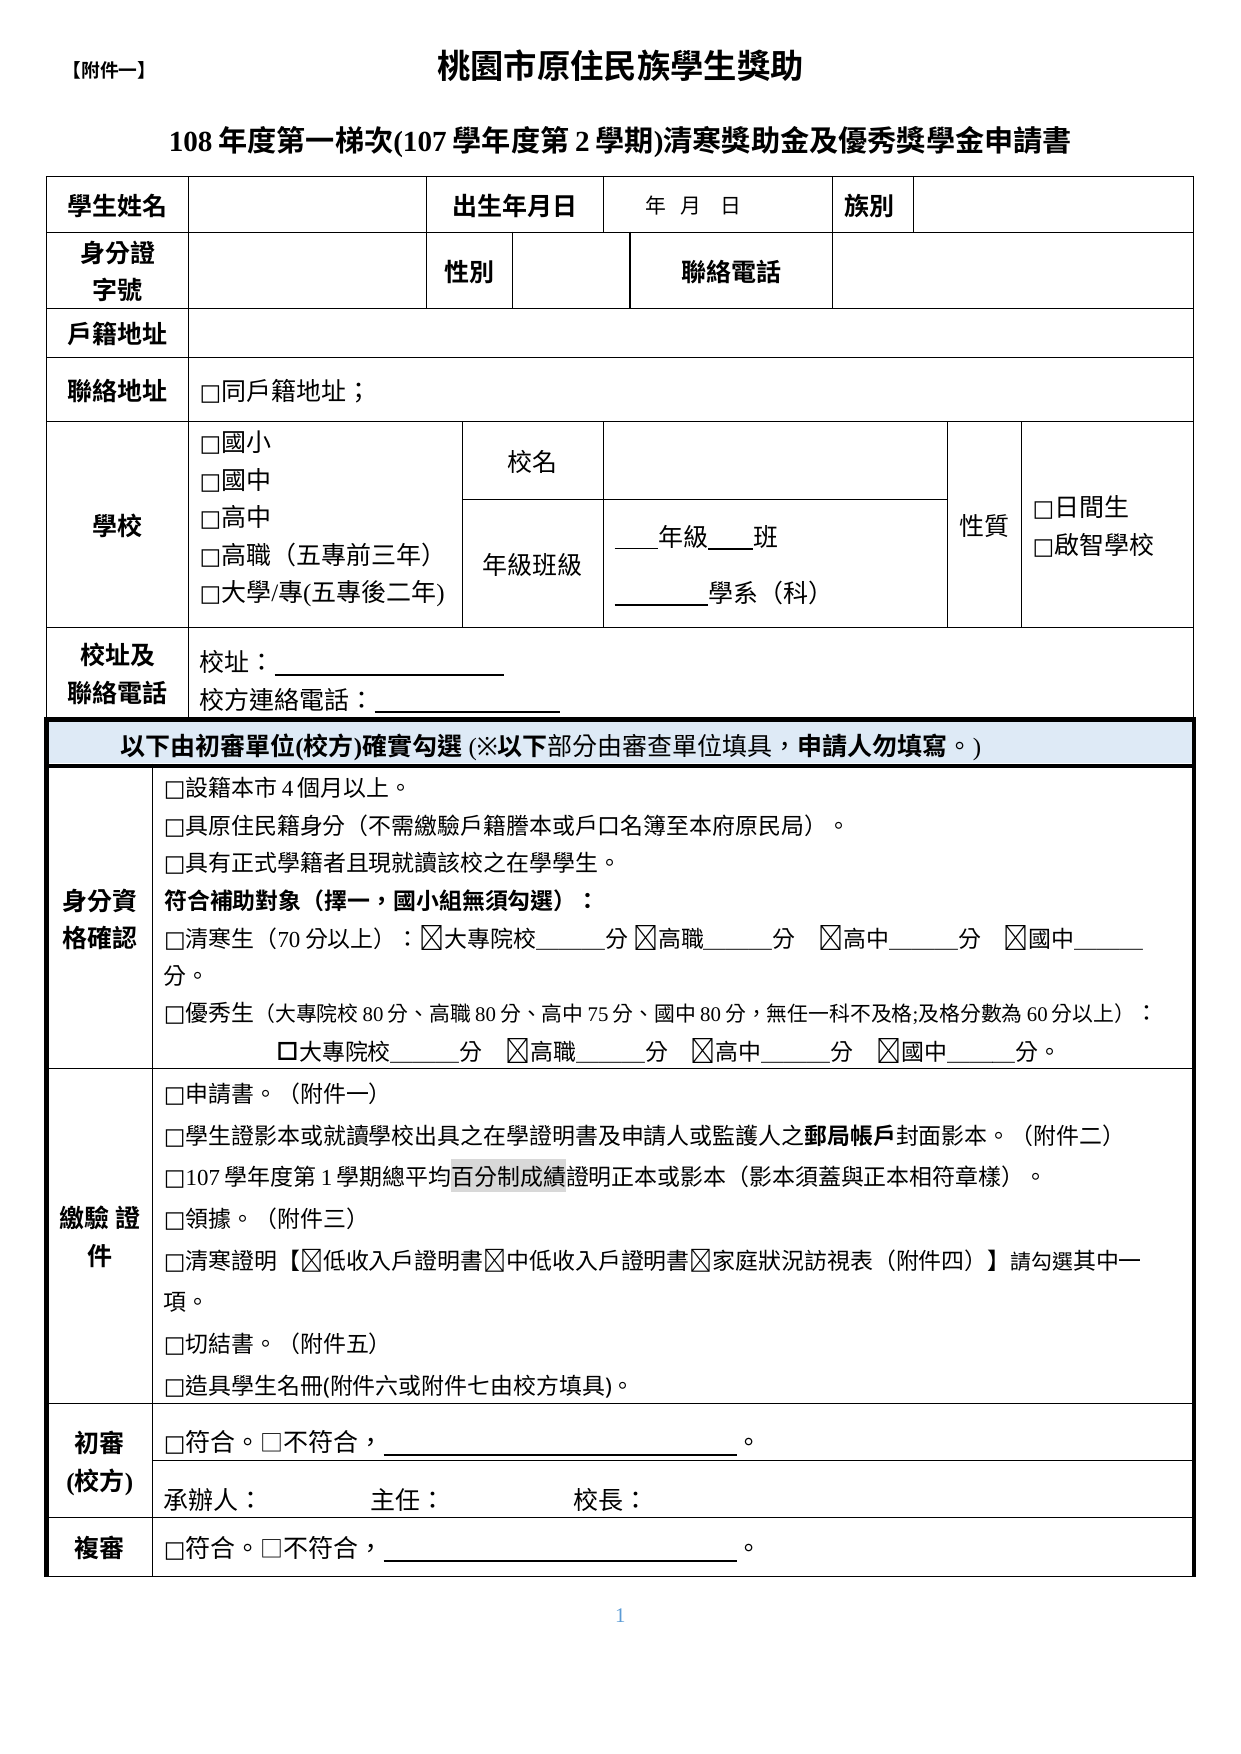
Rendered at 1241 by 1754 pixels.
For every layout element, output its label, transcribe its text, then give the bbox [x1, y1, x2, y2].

table_cell □同戶籍地址； [189, 358, 1193, 421]
table_cell 身分資格確認 [49, 768, 152, 1068]
table_cell 戶籍地址 [47, 309, 188, 357]
table_header 族別 [833, 177, 913, 232]
table_header 出生年月日 [427, 177, 603, 232]
table_cell 聯絡地址 [47, 358, 188, 421]
table_cell [833, 233, 1193, 308]
table_cell □符合。□不符合， 。 [153, 1518, 1192, 1576]
table_cell □設籍本市4個月以上。 □具原住民籍身分（不需繳驗戶籍謄本或戶口名簿至本府原民局）。 □具有正式學籍者且現就讀該校之在學學生。 符合補助對象（擇一，國小組無須勾選）： □清寒生（70分以上）：大專院校＿＿＿分 高職＿＿＿分 高中＿＿＿分 國中＿＿＿分。 □優秀生（大專院校80分、高職80分、高中75分、國中80分，無任一科不及格;及格分數為60分以上）： 大專院校＿＿＿分 高職＿＿＿分 高中＿＿＿分 國中＿＿＿分。 [153, 768, 1192, 1068]
table_cell 身分證 字號 [47, 233, 188, 308]
table_cell □國小 □國中 □高中 □高職（五專前三年） □大學/專(五專後二年) [189, 422, 462, 627]
table_cell 複審 [49, 1518, 152, 1576]
table_header 學生姓名 [47, 177, 188, 232]
table_cell 性別 [427, 233, 512, 308]
table_cell 繳驗 證件 [49, 1069, 152, 1402]
table_cell 年級 班 學系（科） [604, 500, 947, 627]
table_cell 校址： 校方連絡電話： [189, 628, 1193, 717]
table_cell 校名 [463, 422, 603, 499]
text 【附件一】 [62, 56, 156, 83]
table_cell 承辦人： 主任： 校長： [153, 1461, 1192, 1517]
table_header [189, 177, 426, 232]
table_cell [604, 422, 947, 499]
table_cell □日間生 □啟智學校 [1022, 422, 1193, 627]
table_header 年 月 日 [604, 177, 832, 232]
table_cell 性質 [948, 422, 1021, 627]
table_cell [189, 309, 1193, 357]
table_cell 聯絡電話 [631, 233, 832, 308]
table_cell [513, 233, 629, 308]
table_cell 初審 (校方) [49, 1404, 152, 1517]
text 桃園市原住民族學生獎助 [47, 26, 1193, 101]
table_cell 年級班級 [463, 500, 603, 627]
table_cell 以下由初審單位(校方)確實勾選 (※以下部分由審查單位填具，申請人勿填寫。) [49, 722, 1192, 763]
table_cell □符合。□不符合， 。 [153, 1404, 1192, 1460]
table_cell □申請書。（附件一） □學生證影本或就讀學校出具之在學證明書及申請人或監護人之郵局帳戶封面影本。（附件二） □107學年度第1學期總平均百分制成績證明正本或影本（影本須蓋與正本相符章樣）。 □領據。（附件三） □清寒證明【低收入戶證明書中低收入戶證明書家庭狀況訪視表（附件四）】請勾選其中一項。 □切結書。（附件五） □造具學生名冊(附件六或附件七由校方填具)。 [153, 1069, 1192, 1402]
table_header [914, 177, 1193, 232]
table_cell 校址及 聯絡電話 [47, 628, 188, 717]
text 108年度第一梯次(107學年度第2學期)清寒獎助金及優秀獎學金申請書 [47, 101, 1193, 176]
table_cell 學校 [47, 422, 188, 627]
table_cell [189, 233, 426, 308]
